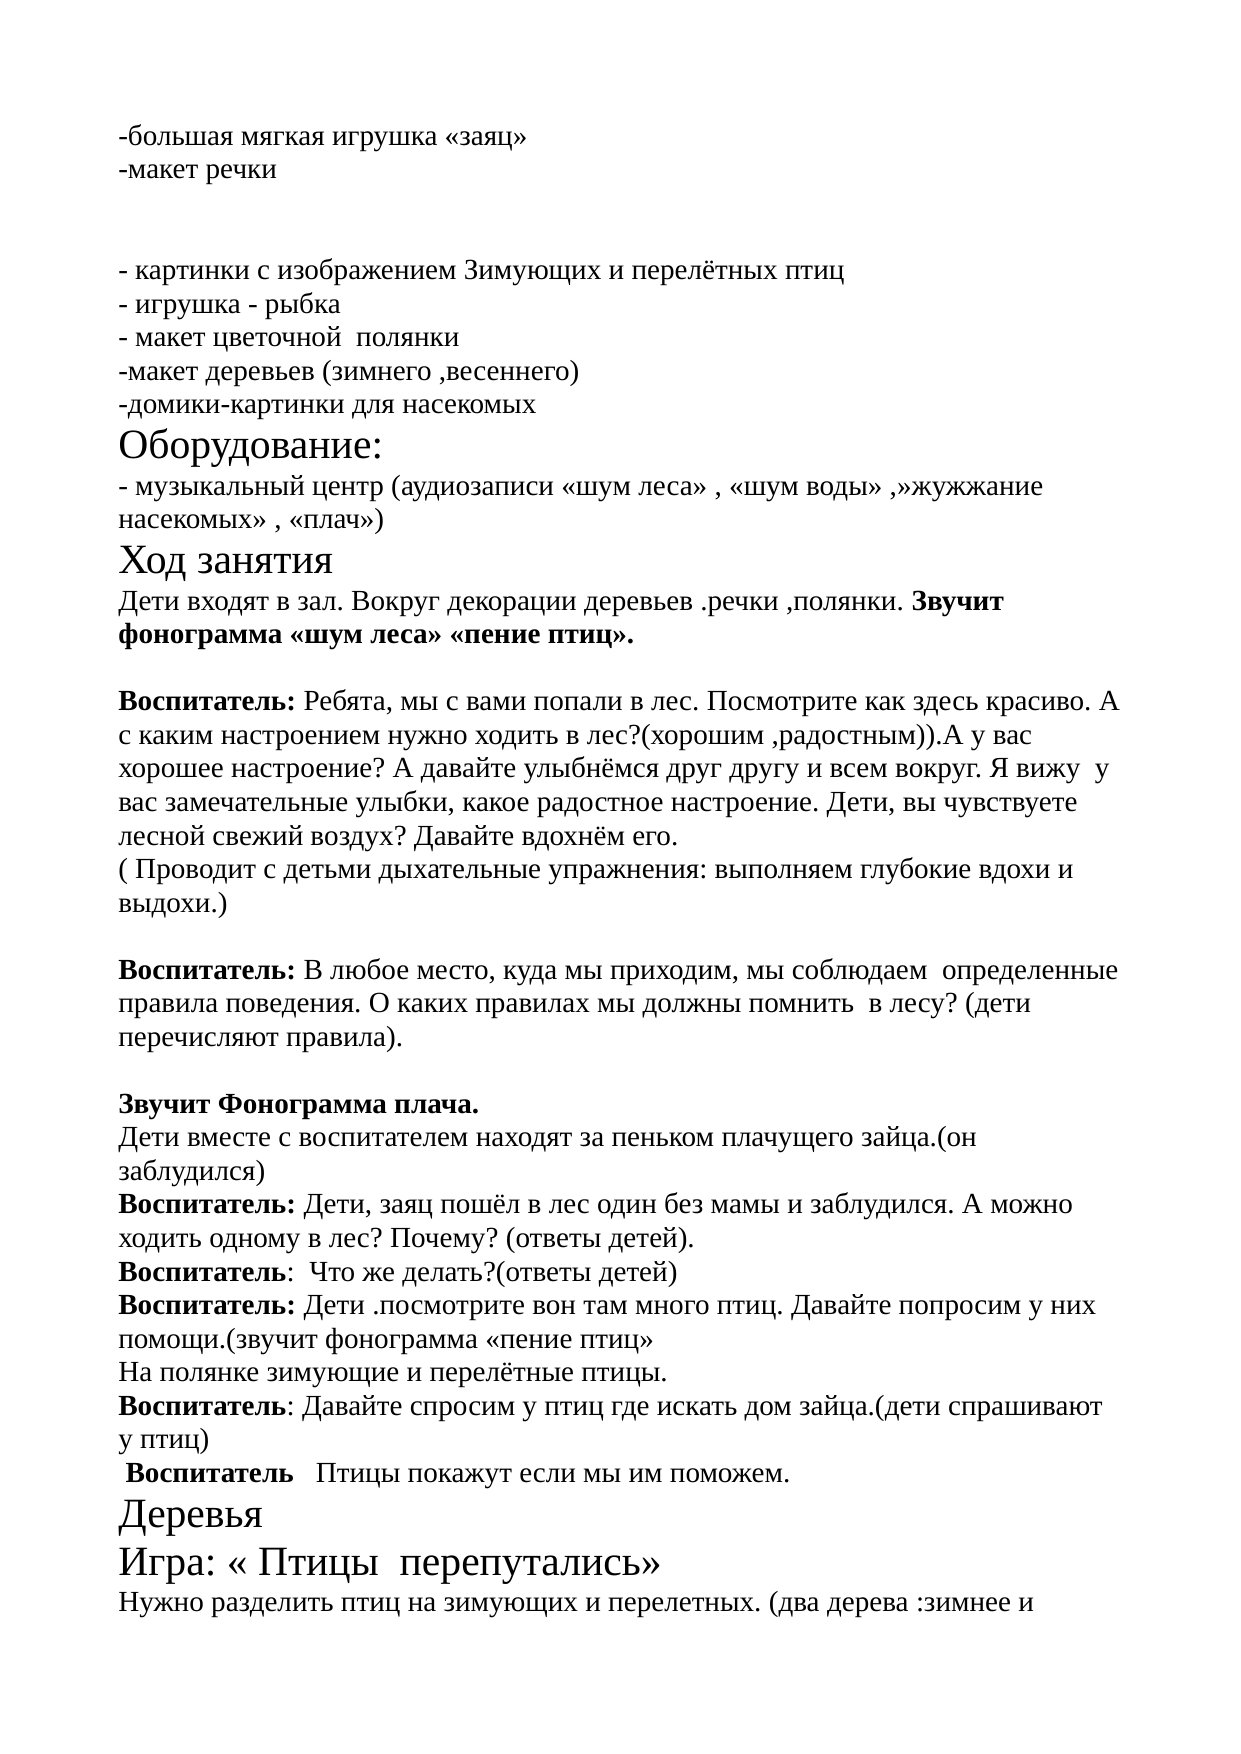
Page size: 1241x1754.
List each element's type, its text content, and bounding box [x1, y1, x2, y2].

text - игрушка - рыбка [118, 286, 1122, 319]
text Воспитатель: Что же делать?(ответы детей) [118, 1254, 1122, 1287]
text Воспитатель: Ребята, мы с вами попали в лес. Посмотрите как здесь красиво. А с каким настроением нужно ходить в лес?(хорошим ,радостным)).А у вас хорошее настроение? А давайте улыбнёмся друг другу и всем вокруг. Я вижу у вас замечательные улыбки, какое радостное настроение. Дети, вы чувствуете лесной свежий воздух? Давайте вдохнём его. [118, 683, 1122, 851]
text -домики-картинки для насекомых [118, 386, 1122, 420]
text -большая мягкая игрушка «заяц» [118, 118, 1122, 152]
text Дети входят в зал. Вокруг декорации деревьев .речки ,полянки. Звучит фонограмма «шум леса» «пение птиц». [118, 583, 1122, 650]
text Деревья [118, 1488, 1122, 1536]
text - макет цветочной полянки [118, 319, 1122, 353]
text Воспитатель: Дети, заяц пошёл в лес один без мамы и заблудился. А можно ходить одному в лес? Почему? (ответы детей). [118, 1187, 1122, 1254]
text ( Проводит с детьми дыхательные упражнения: выполняем глубокие вдохи и выдохи.) [118, 851, 1122, 918]
text Воспитатель: В любое место, куда мы приходим, мы соблюдаем определенные правила поведения. О каких правилах мы должны помнить в лесу? (дети перечисляют правила). [118, 952, 1122, 1052]
text Дети вместе с воспитателем находят за пеньком плачущего зайца.(он заблудился) [118, 1119, 1122, 1187]
text Воспитатель: Давайте спросим у птиц где искать дом зайца.(дети спрашивают у птиц) [118, 1388, 1122, 1455]
text -макет деревьев (зимнего ,весеннего) [118, 353, 1122, 386]
text На полянке зимующие и перелётные птицы. [118, 1354, 1122, 1388]
text Воспитатель Птицы покажут если мы им поможем. [118, 1455, 1122, 1488]
text - картинки с изображением Зимующих и перелётных птиц [118, 252, 1122, 286]
text Воспитатель: Дети .посмотрите вон там много птиц. Давайте попросим у них помощи.(звучит фонограмма «пение птиц» [118, 1287, 1122, 1354]
text - музыкальный центр (аудиозаписи «шум леса» , «шум воды» ,»жужжание насекомых» , «плач») [118, 468, 1122, 535]
text Оборудование: [118, 420, 1122, 468]
text Ход занятия [118, 535, 1122, 583]
text -макет речки [118, 152, 1122, 185]
text Звучит Фонограмма плача. [118, 1086, 1122, 1119]
text Игра: « Птицы перепутались» [118, 1536, 1122, 1584]
text Нужно разделить птиц на зимующих и перелетных. (два дерева :зимнее и [118, 1584, 1122, 1618]
